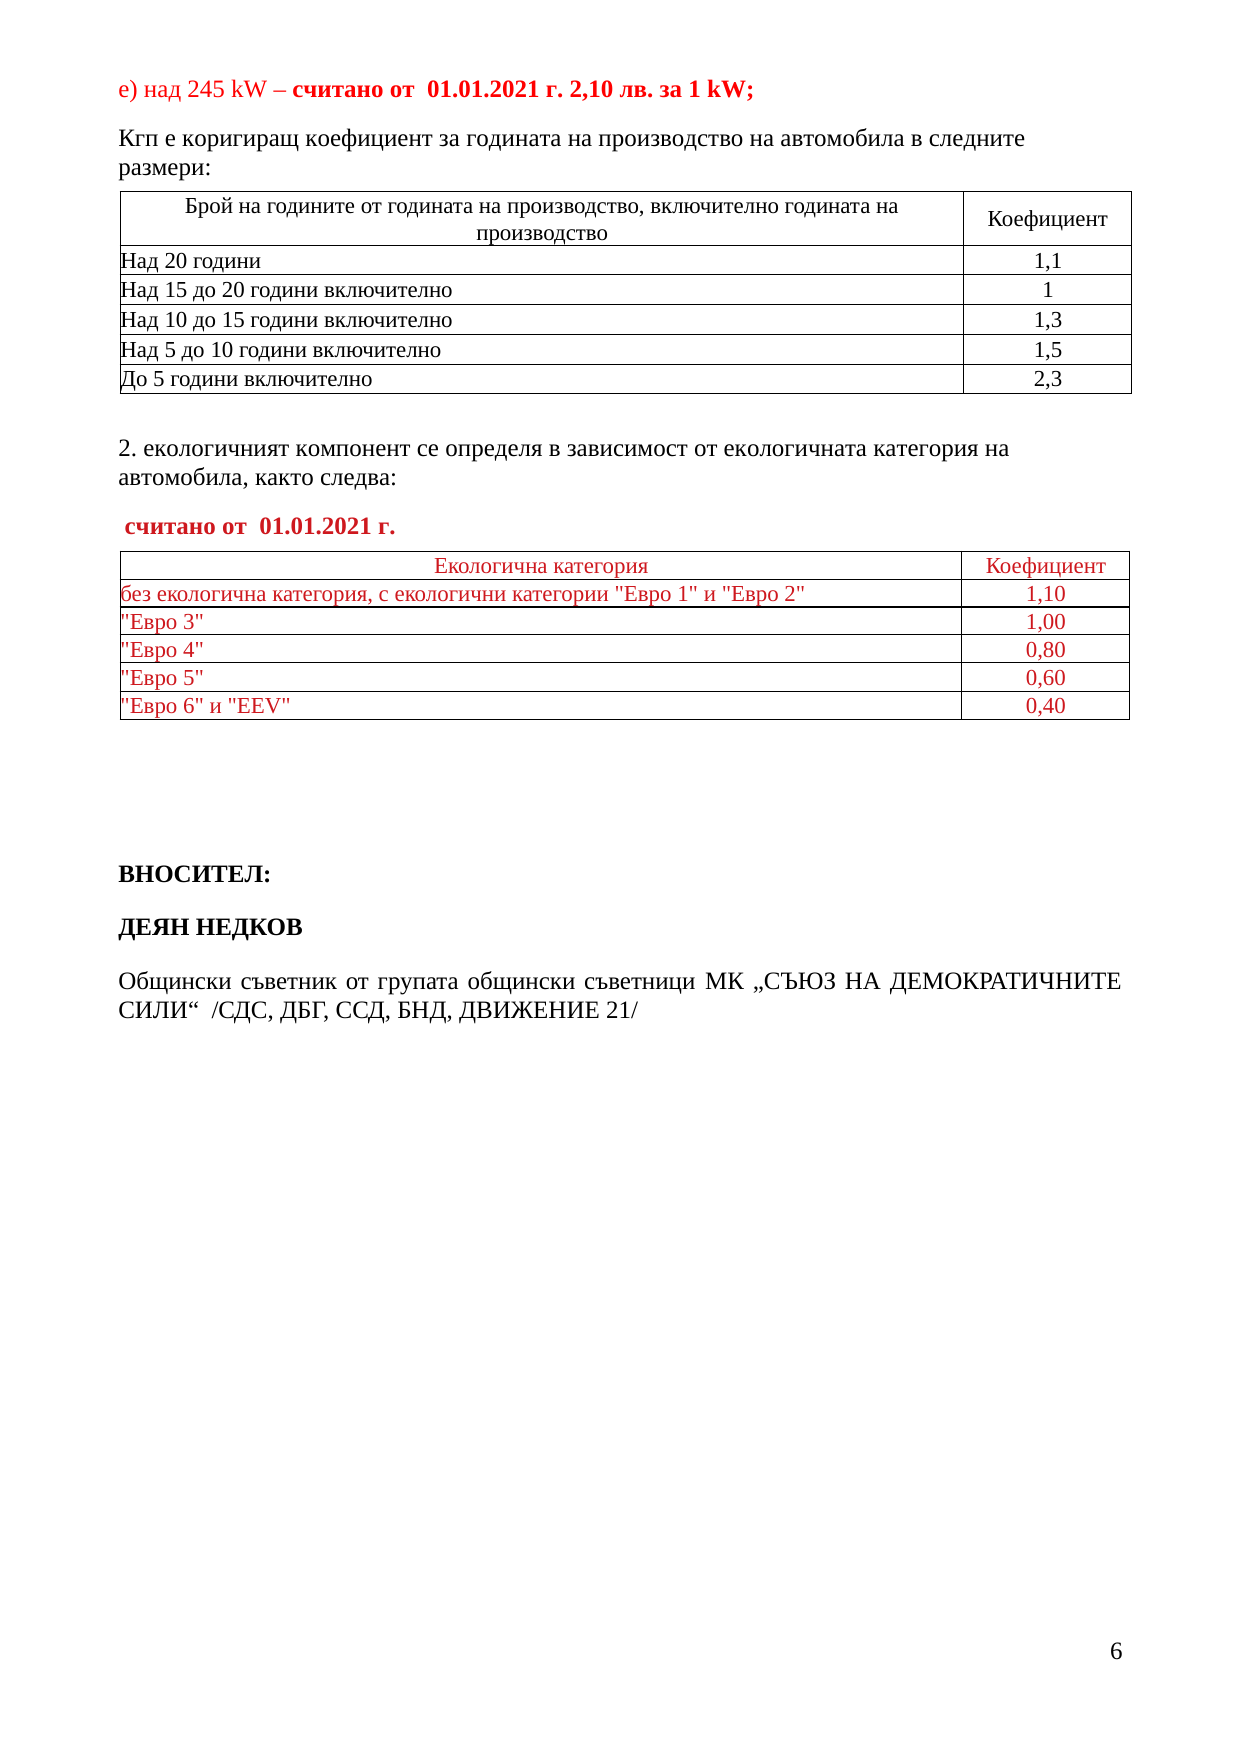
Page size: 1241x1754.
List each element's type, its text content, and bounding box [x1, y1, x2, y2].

text е) над 245 kW – считано от 01.01.2021 г. 2,10 лв. за 1 kW; [118, 74, 1122, 102]
table_cell 2,3 [964, 365, 1131, 393]
table_cell Над 15 до 20 години включително [121, 275, 963, 304]
table_cell Над 10 до 15 години включително [121, 305, 963, 334]
table_cell 1,1 [964, 246, 1131, 274]
table_cell 1,3 [964, 305, 1131, 334]
table_cell Над 5 до 10 години включително [121, 335, 963, 363]
text Кгп е коригиращ коефициент за годината на производство на автомобила в следните размери: [118, 123, 1122, 181]
table_cell 1,10 [962, 580, 1129, 606]
table_cell без екологична категория, с екологични категории "Евро 1" и "Евро 2" [121, 580, 961, 606]
table_cell "Евро 5" [121, 663, 961, 691]
table_cell "Евро 4" [121, 635, 961, 662]
table_cell 0,80 [962, 635, 1129, 662]
table_header Коефициент [964, 192, 1131, 245]
text ДЕЯН НЕДКОВ [118, 912, 1122, 941]
text 2. екологичният компонент се определя в зависимост от екологичната категория на автомобила, както следва: [118, 433, 1122, 491]
table_header Коефициент [962, 552, 1129, 578]
text считано от 01.01.2021 г. [118, 511, 1122, 540]
table_cell 0,60 [962, 663, 1129, 691]
table_cell "Евро 6" и "ЕЕV" [121, 692, 961, 719]
table_cell До 5 години включително [121, 365, 963, 393]
text Общински съветник от групата общински съветници МК „СЪЮЗ НА ДЕМОКРАТИЧНИТЕ СИЛИ“ /СДС, ДБГ, ССД, БНД, ДВИЖЕНИЕ 21/ [118, 966, 1122, 1024]
table_cell 0,40 [962, 692, 1129, 719]
text ВНОСИТЕЛ: [118, 859, 1122, 887]
table_cell "Евро 3" [121, 608, 961, 634]
table_cell 1,00 [962, 608, 1129, 634]
table_header Екологична категория [121, 552, 961, 578]
table_header Брой на годините от годината на производство, включително годината на производство [121, 192, 963, 245]
table_cell 1 [964, 275, 1131, 304]
table_cell Над 20 години [121, 246, 963, 274]
table_cell 1,5 [964, 335, 1131, 363]
